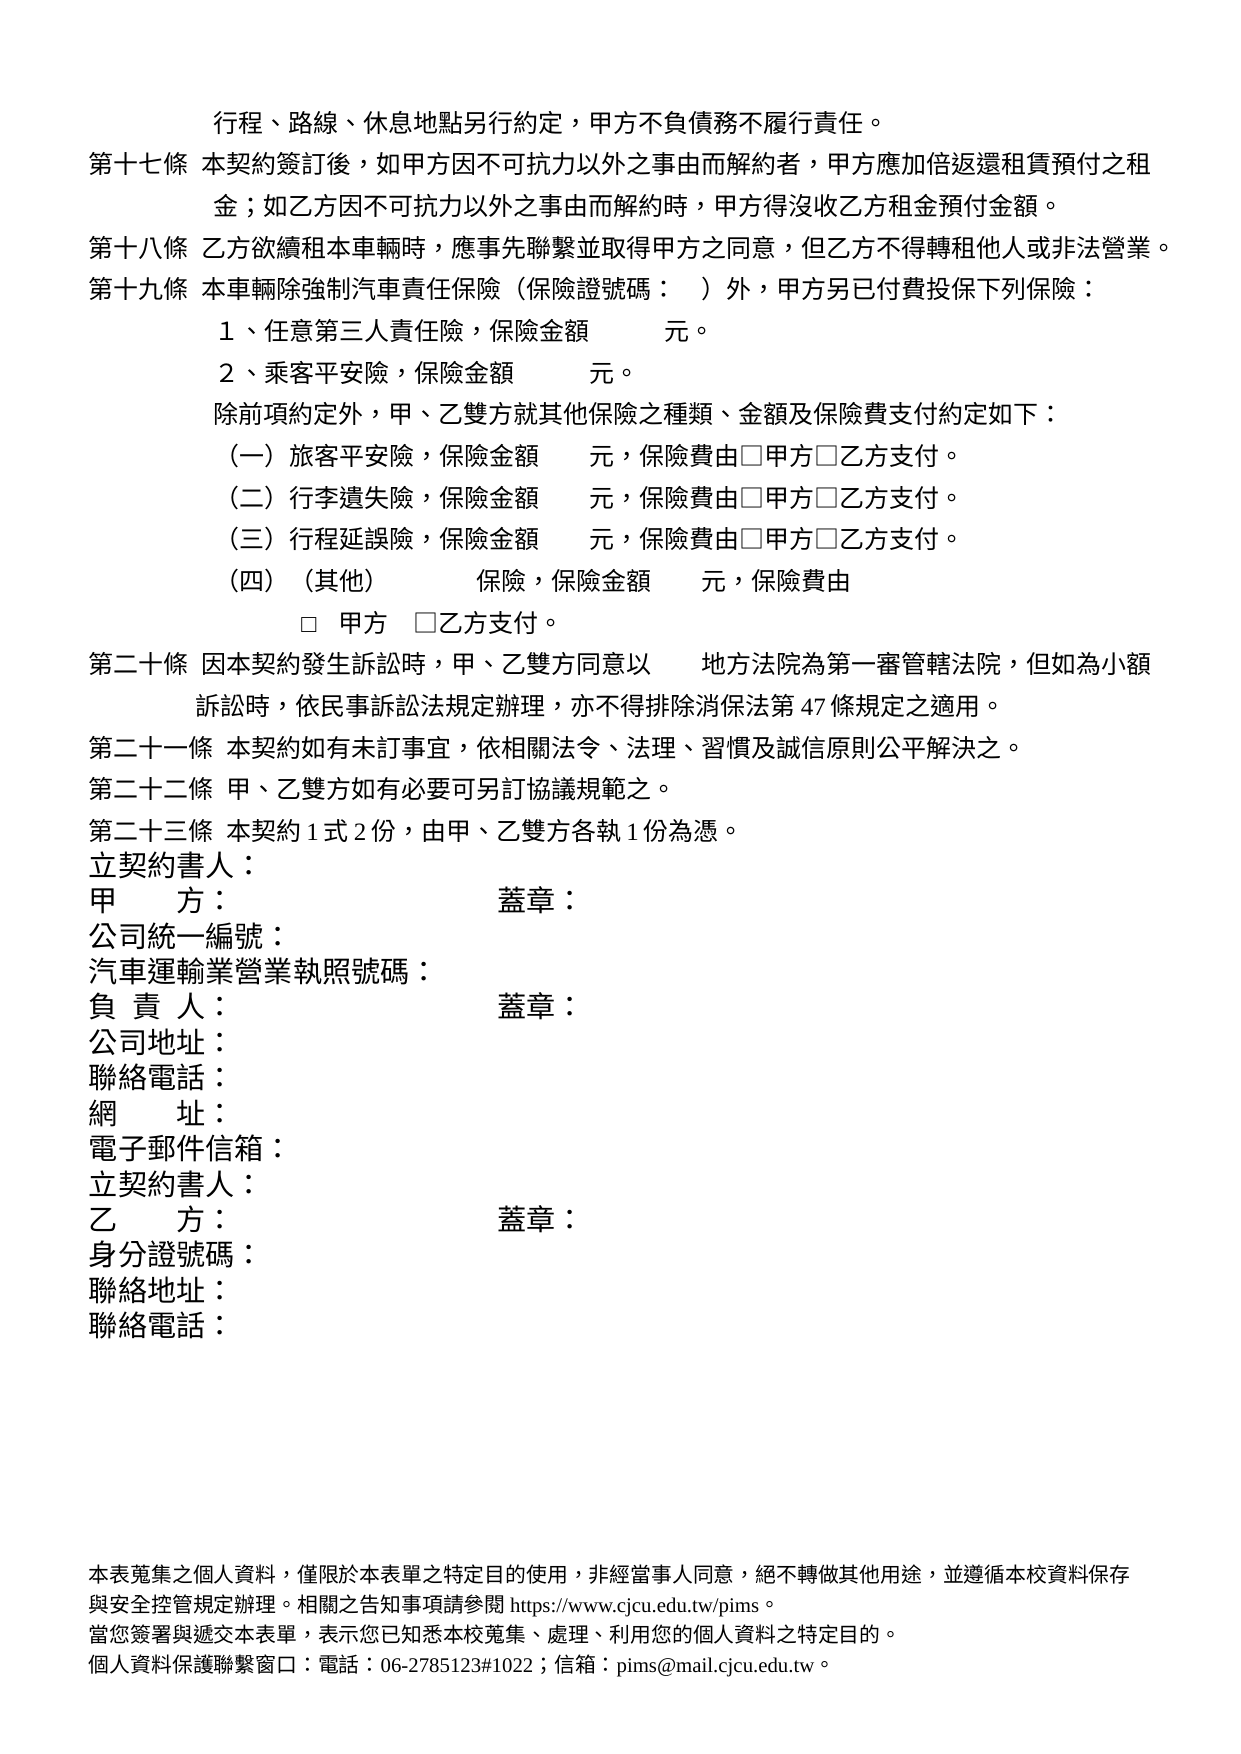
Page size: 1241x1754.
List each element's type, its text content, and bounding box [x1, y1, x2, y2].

text 負 責 人： 蓋章： [89, 989, 1152, 1025]
text 公司地址： [89, 1025, 1152, 1060]
text 聯絡電話： [89, 1060, 1152, 1096]
list 甲方 □乙方支付。 [301, 598, 1152, 639]
text （三）行程延誤險，保險金額 元，保險費由□甲方□乙方支付。 [214, 514, 1152, 556]
text ２、乘客平安險，保險金額 元。 [214, 348, 1152, 389]
text （一）旅客平安險，保險金額 元，保險費由□甲方□乙方支付。 [214, 431, 1152, 473]
text （二）行李遺失險，保險金額 元，保險費由□甲方□乙方支付。 [214, 473, 1152, 514]
text 立契約書人： [89, 848, 1152, 883]
text 第二十三條 本契約1式2份，由甲、乙雙方各執1份為憑。 [89, 806, 1152, 848]
text 汽車運輸業營業執照號碼： [89, 954, 1152, 989]
text 聯絡電話： [89, 1308, 1152, 1344]
text 行程、路線、休息地點另行約定，甲方不負債務不履行責任。 [89, 98, 1152, 139]
text 電子郵件信箱： [89, 1131, 1152, 1167]
text 乙 方： 蓋章： [89, 1202, 1152, 1237]
text 除前項約定外，甲、乙雙方就其他保險之種類、金額及保險費支付約定如下： [213, 389, 1152, 431]
text 聯絡地址： [89, 1273, 1152, 1308]
text 第二十二條 甲、乙雙方如有必要可另訂協議規範之。 [89, 764, 1152, 806]
text （四）（其他） 保險，保險金額 元，保險費由 [214, 556, 1152, 598]
text 第二十一條 本契約如有未訂事宜，依相關法令、法理、習慣及誠信原則公平解決之。 [89, 723, 1152, 764]
text １、任意第三人責任險，保險金額 元。 [214, 306, 1152, 348]
text 立契約書人： [89, 1167, 1152, 1202]
text 公司統一編號： [89, 919, 1152, 954]
text 網 址： [89, 1096, 1152, 1131]
text 身分證號碼： [89, 1237, 1152, 1273]
text 第十七條 本契約簽訂後，如甲方因不可抗力以外之事由而解約者，甲方應加倍返還租賃預付之租金；如乙方因不可抗力以外之事由而解約時，甲方得沒收乙方租金預付金額。 [89, 139, 1152, 223]
text 第二十條 因本契約發生訴訟時，甲、乙雙方同意以 地方法院為第一審管轄法院，但如為小額訴訟時，依民事訴訟法規定辦理，亦不得排除消保法第47條規定之適用。 [89, 639, 1152, 723]
text 第十八條 乙方欲續租本車輛時，應事先聯繫並取得甲方之同意，但乙方不得轉租他人或非法營業。 [89, 223, 1152, 264]
text 第十九條 本車輛除強制汽車責任保險（保險證號碼： ）外，甲方另已付費投保下列保險： [89, 264, 1152, 306]
text 甲 方： 蓋章： [89, 883, 1152, 919]
